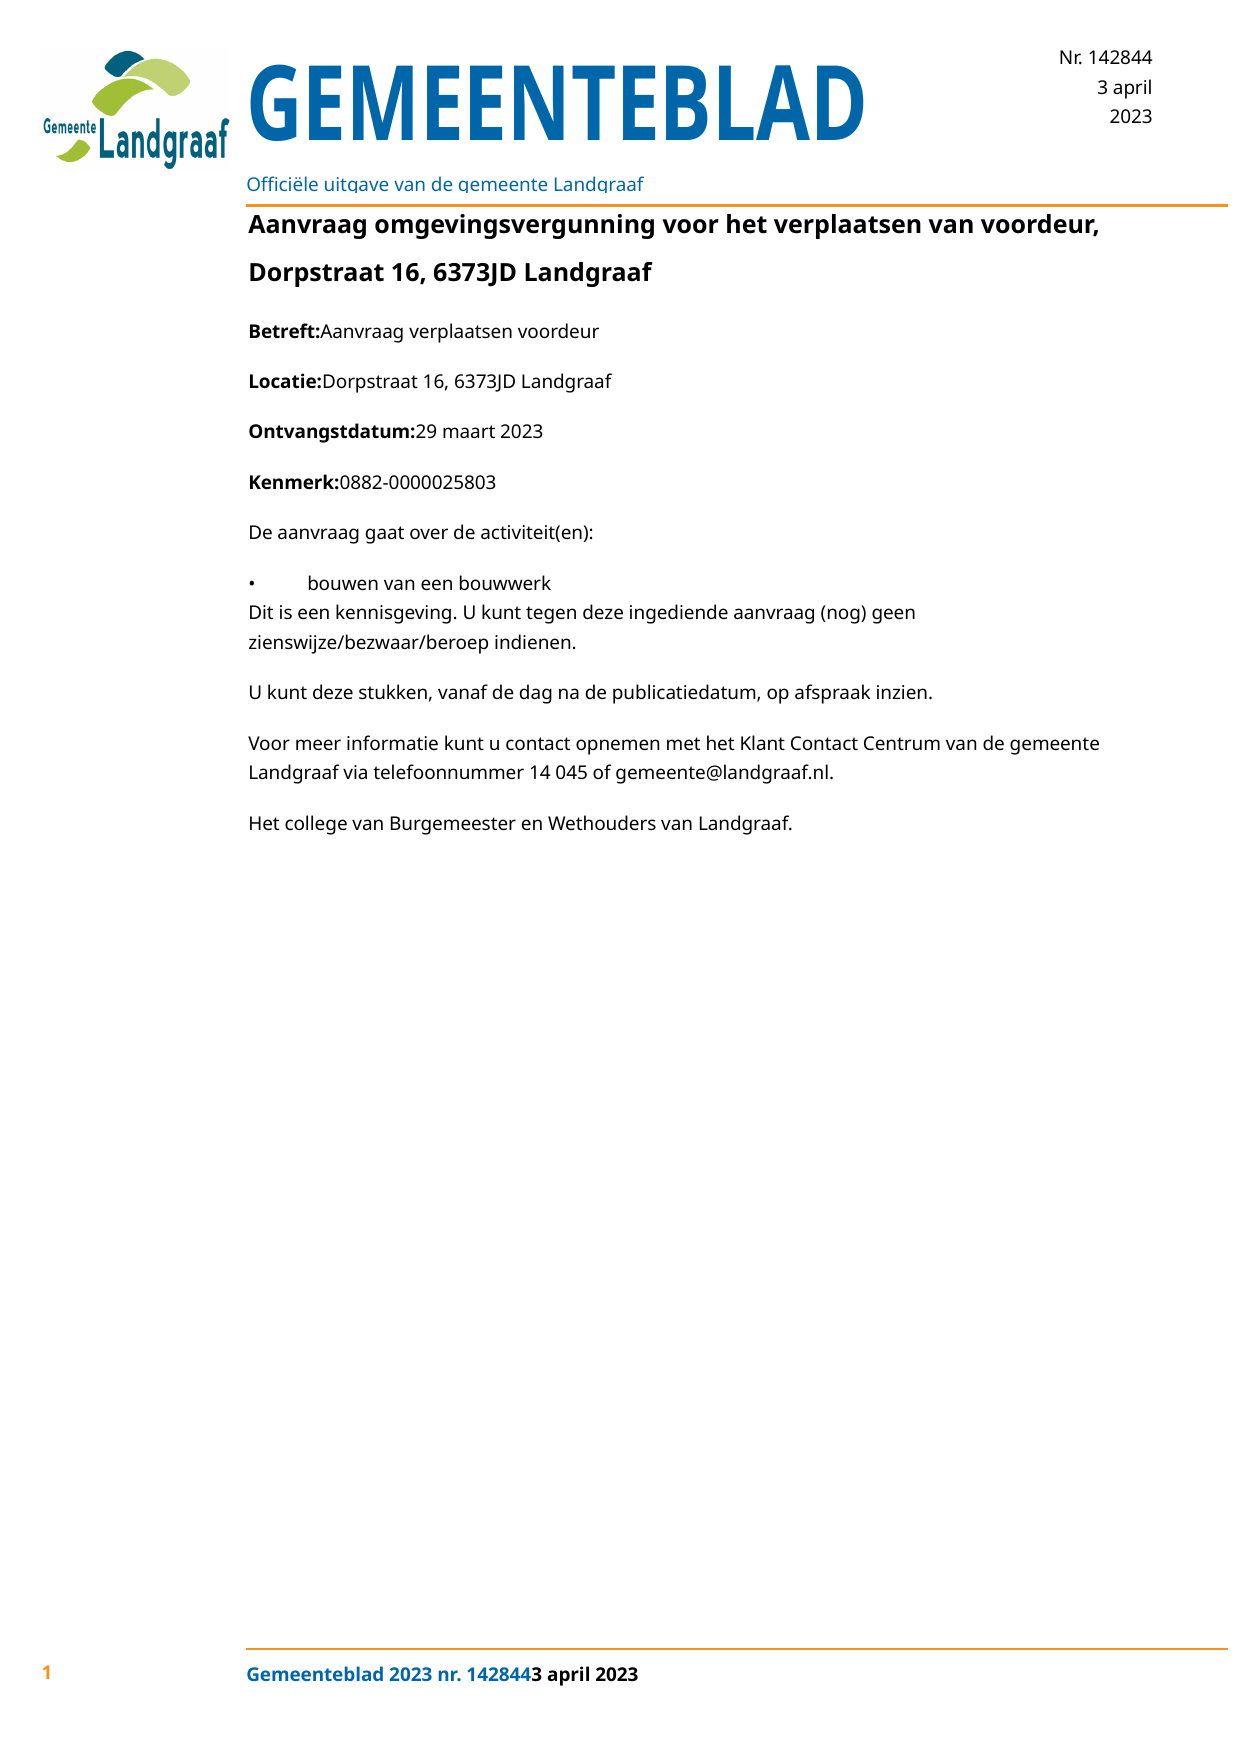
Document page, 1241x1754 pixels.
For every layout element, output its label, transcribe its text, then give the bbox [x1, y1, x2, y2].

text Kenmerk:0882-0000025803 [248, 469, 1152, 495]
text Het college van Burgemeester en Wethouders van Landgraaf. [248, 810, 1152, 836]
text Voor meer informatie kunt u contact opnemen met het Klant Contact Centrum van de gemeente Landgraaf via telefoonnummer 14 045 of gemeente@landgraaf.nl. [248, 730, 1152, 785]
text U kunt deze stukken, vanaf de dag na de publicatiedatum, op afspraak inzien. [248, 679, 1152, 705]
text Dit is een kennisgeving. U kunt tegen deze ingediende aanvraag (nog) geen zienswijze/bezwaar/beroep indienen. [248, 599, 1152, 655]
text De aanvraag gaat over de activiteit(en): [248, 519, 1152, 545]
picture [41, 47, 231, 172]
text Betreft:Aanvraag verplaatsen voordeur [248, 318, 1152, 344]
list bouwen van een bouwwerk [248, 570, 1152, 596]
text Locatie:Dorpstraat 16, 6373JD Landgraaf [248, 368, 1152, 394]
text Ontvangstdatum:29 maart 2023 [248, 419, 1152, 444]
text Aanvraag omgevingsvergunning voor het verplaatsen van voordeur, Dorpstraat 16, 6373JD Landgraaf [248, 207, 1152, 288]
